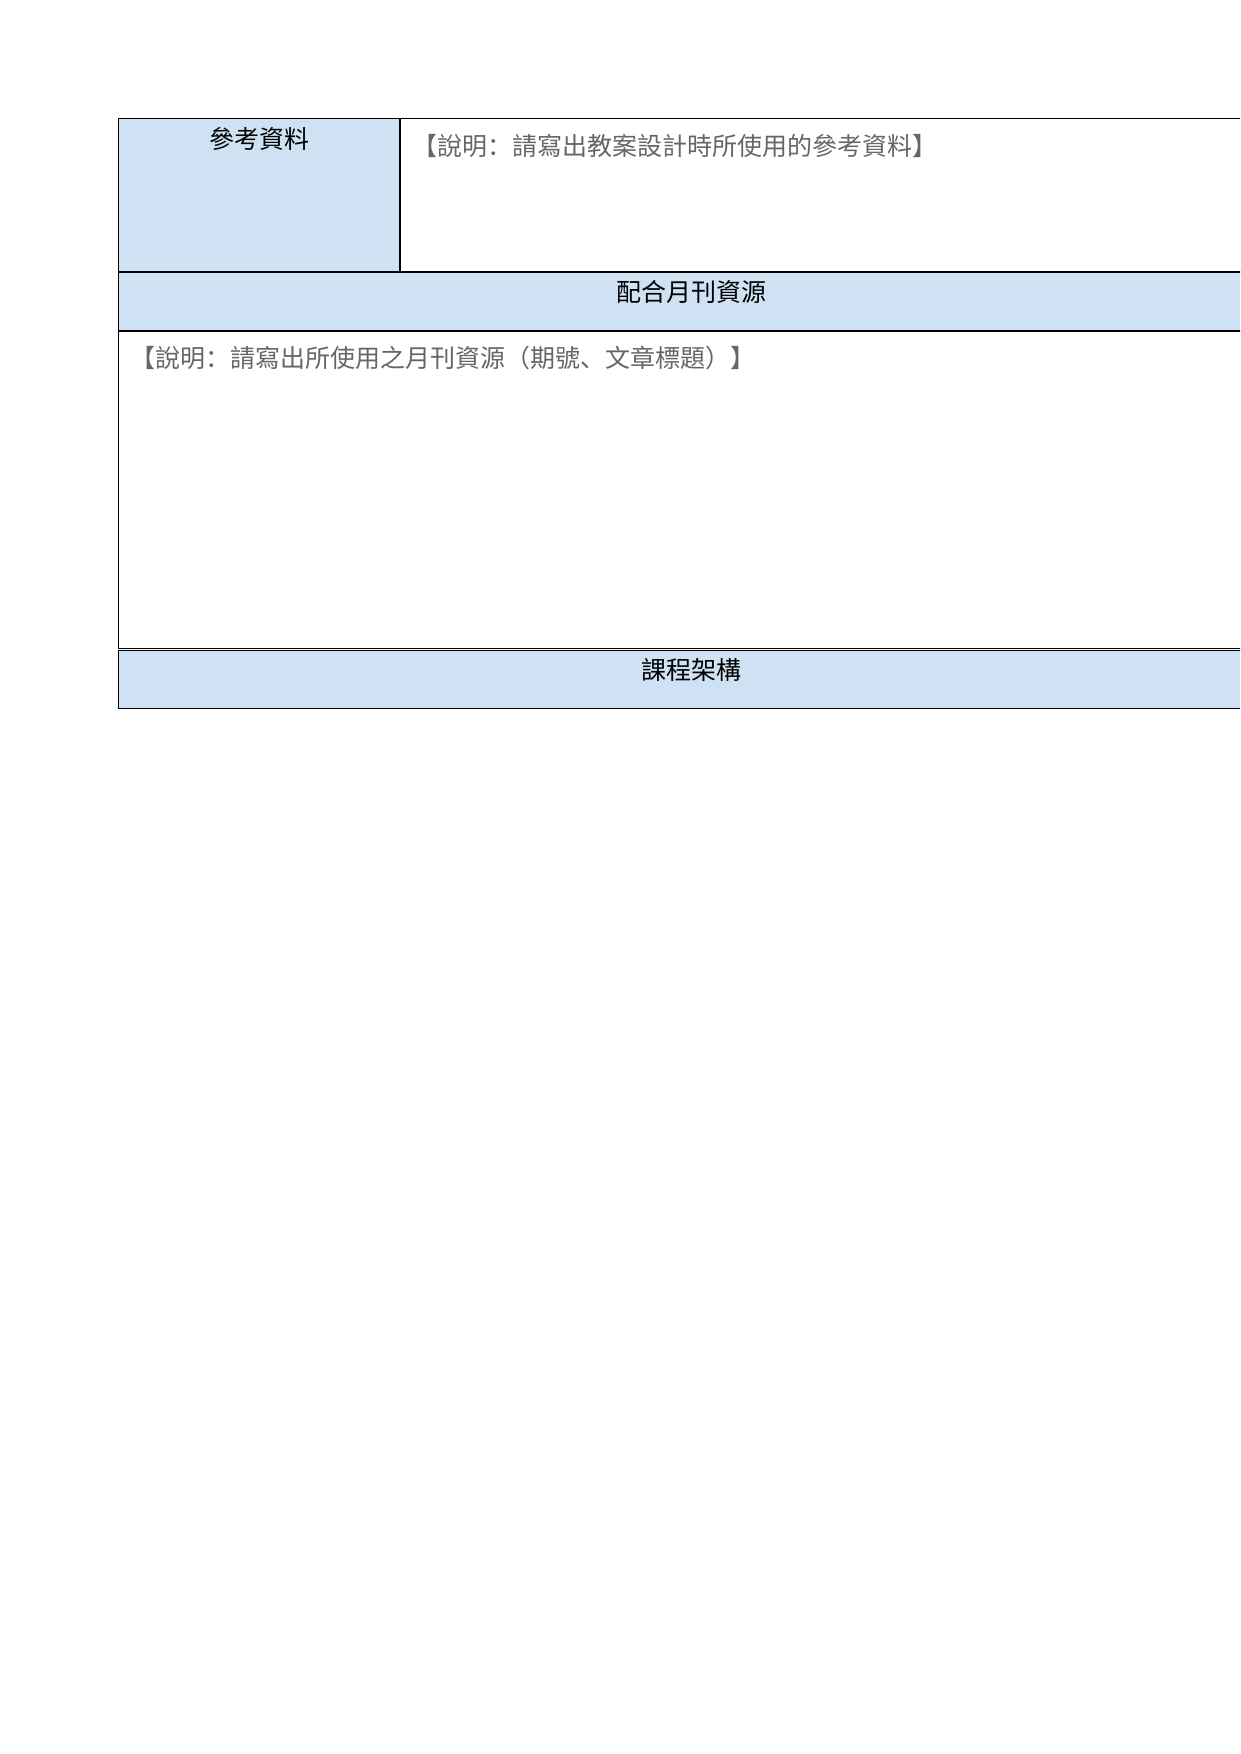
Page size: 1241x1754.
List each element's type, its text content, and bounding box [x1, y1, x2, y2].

table_cell 課程架構 [119, 651, 1240, 708]
table_cell 參考資料 [119, 119, 399, 271]
table_cell 配合月刊資源 [119, 273, 1240, 330]
table_cell 【說明：請寫出所使用之月刊資源（期號、文章標題）】 [119, 332, 1240, 648]
table_cell 【說明：請寫出教案設計時所使用的參考資料】 [401, 119, 1240, 271]
